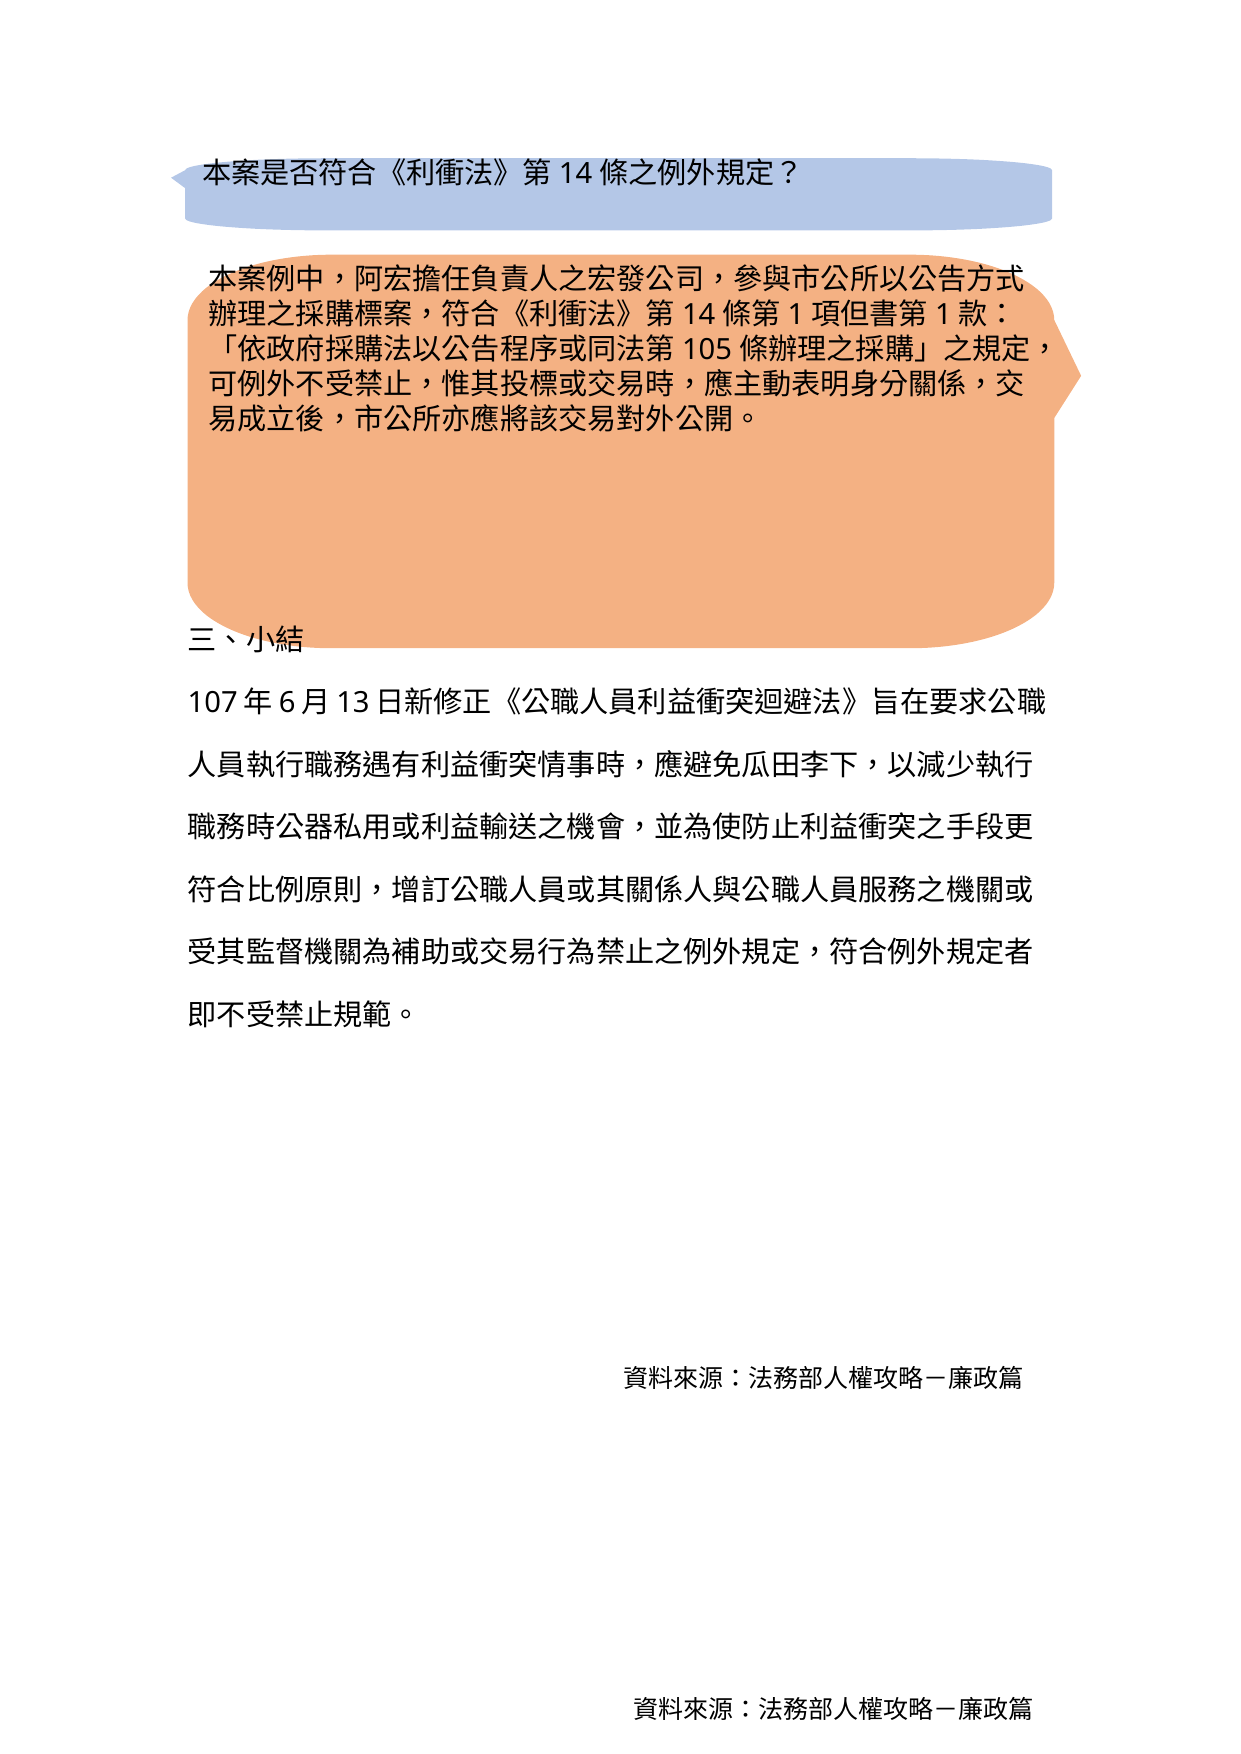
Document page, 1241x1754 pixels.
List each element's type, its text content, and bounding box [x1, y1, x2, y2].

text 資料來源：法務部人權攻略－廉政篇 [623, 1358, 1038, 1394]
text 資料來源：法務部人權攻略－廉政篇 [633, 1689, 1038, 1725]
text 三、小結 [187, 596, 1053, 658]
text 107年6月13日新修正《公職人員利益衝突迴避法》旨在要求公職人員執行職務遇有利益衝突情事時，應避免瓜田李下，以減少執行職務時公器私用或利益輸送之機會，並為使防止利益衝突之手段更符合比例原則，增訂公職人員或其關係人與公職人員服務之機關或受其監督機關為補助或交易行為禁止之例外規定，符合例外規定者即不受禁止規範。 [187, 658, 1053, 1033]
